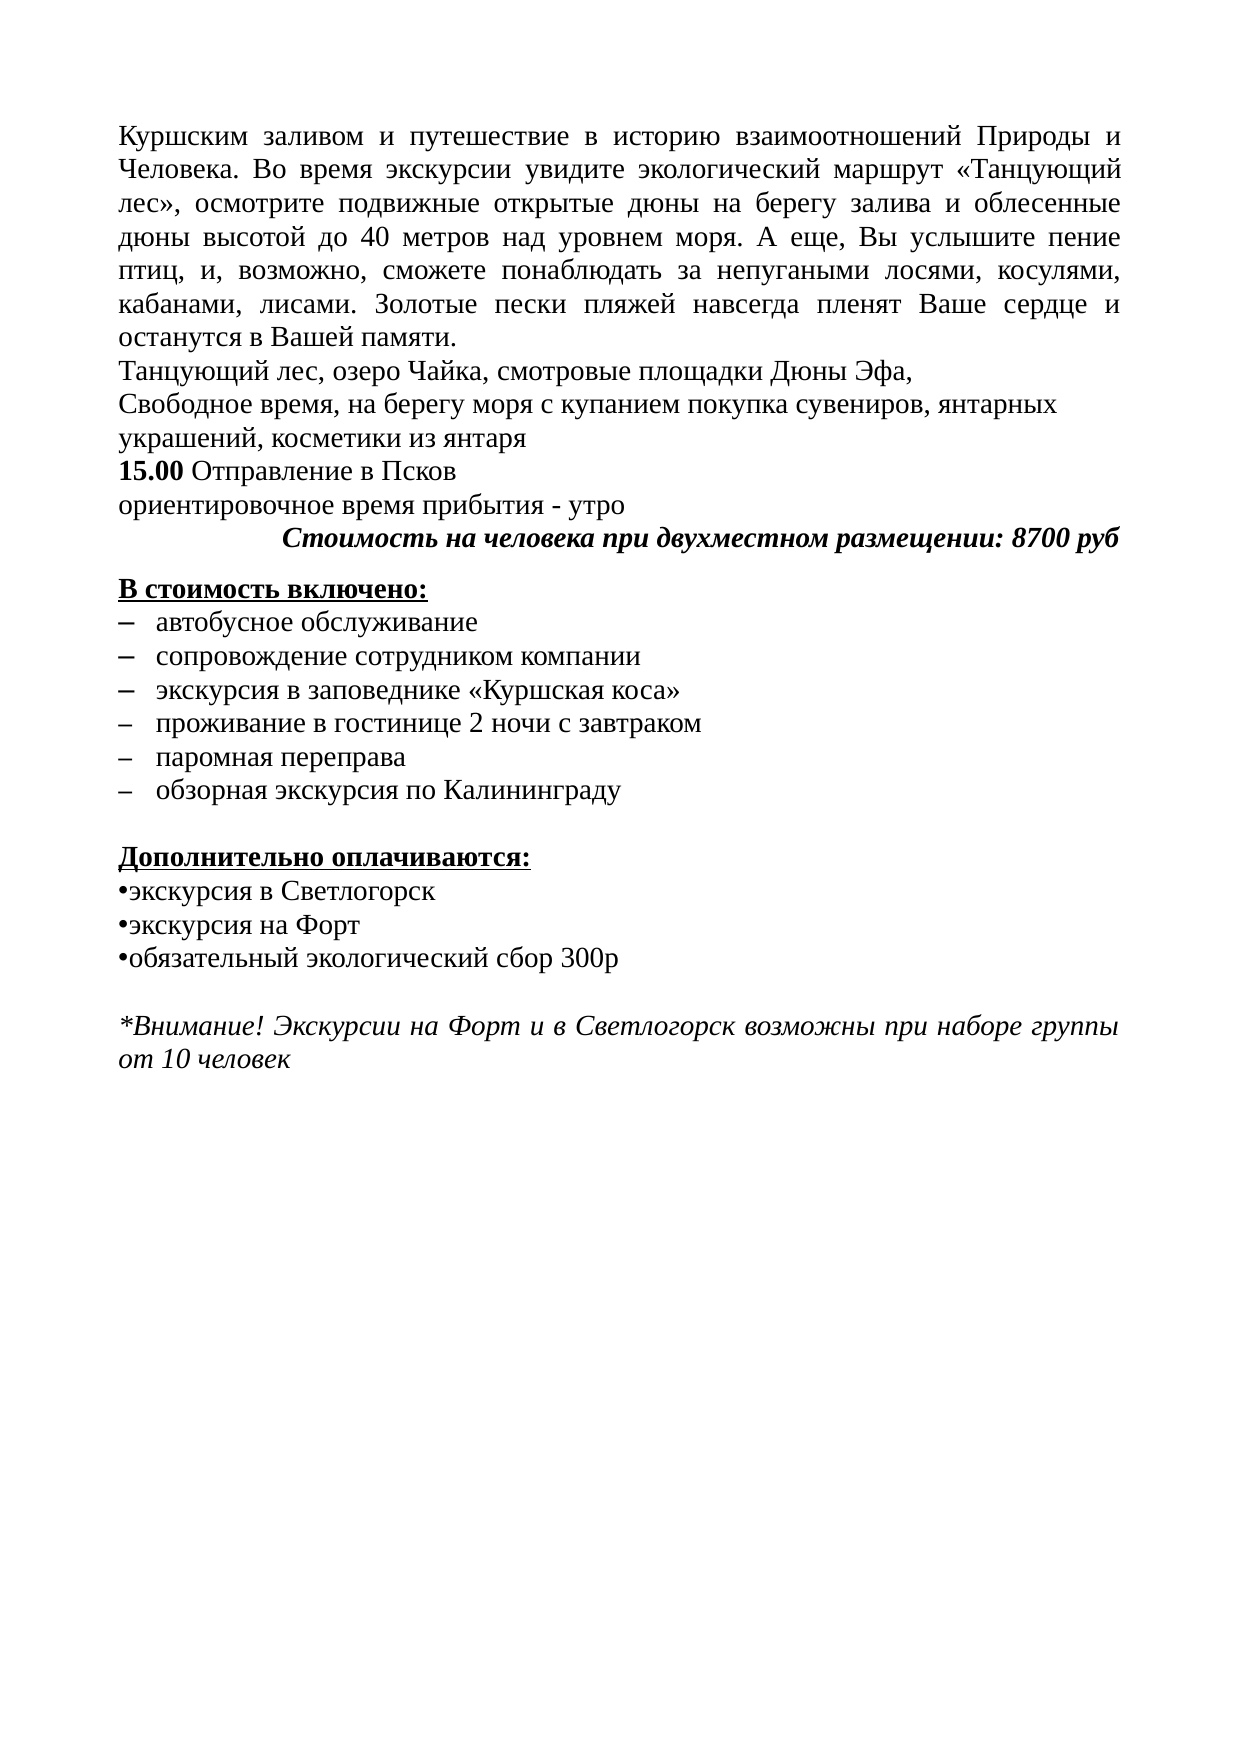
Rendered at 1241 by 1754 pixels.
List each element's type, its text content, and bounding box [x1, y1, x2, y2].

list автобусное обслуживание [118, 604, 1122, 638]
list экскурсия в Светлогорск [118, 873, 1122, 907]
list паромная переправа [118, 739, 1122, 772]
text Стоимость на человека при двухместном размещении: 8700 руб [118, 521, 1122, 554]
text ориентировочное время прибытия - утро [118, 487, 1122, 521]
text Танцующий лес, озеро Чайка, смотровые площадки Дюны Эфа, Свободное время, на берегу моря с купанием покупка сувениров, янтарных украшений, косметики из янтаря [118, 353, 1122, 453]
text Дополнительно оплачиваются: [118, 839, 1122, 873]
list экскурсия в заповеднике «Куршская коса» [118, 672, 1122, 705]
list обязательный экологический сбор 300р [118, 940, 1122, 974]
text 15.00 Отправление в Псков [118, 453, 1122, 487]
text *Внимание! Экскурсии на Форт и в Светлогорск возможны при наборе группы от 10 человек [118, 1008, 1122, 1075]
list сопровождение сотрудником компании [118, 638, 1122, 672]
list обзорная экскурсия по Калининграду [118, 772, 1122, 806]
text В стоимость включено: [118, 571, 1122, 604]
list проживание в гостинице 2 ночи с завтраком [118, 705, 1122, 739]
list экскурсия на Форт [118, 907, 1122, 940]
text Куршским заливом и путешествие в историю взаимоотношений Природы и Человека. Во время экскурсии увидите экологический маршрут «Танцующий лес», осмотрите подвижные открытые дюны на берегу залива и облесенные дюны высотой до 40 метров над уровнем моря. А еще, Вы услышите пение птиц, и, возможно, сможете понаблюдать за непугаными лосями, косулями, кабанами, лисами. Золотые пески пляжей навсегда пленят Ваше сердце и останутся в Вашей памяти. [118, 118, 1122, 353]
